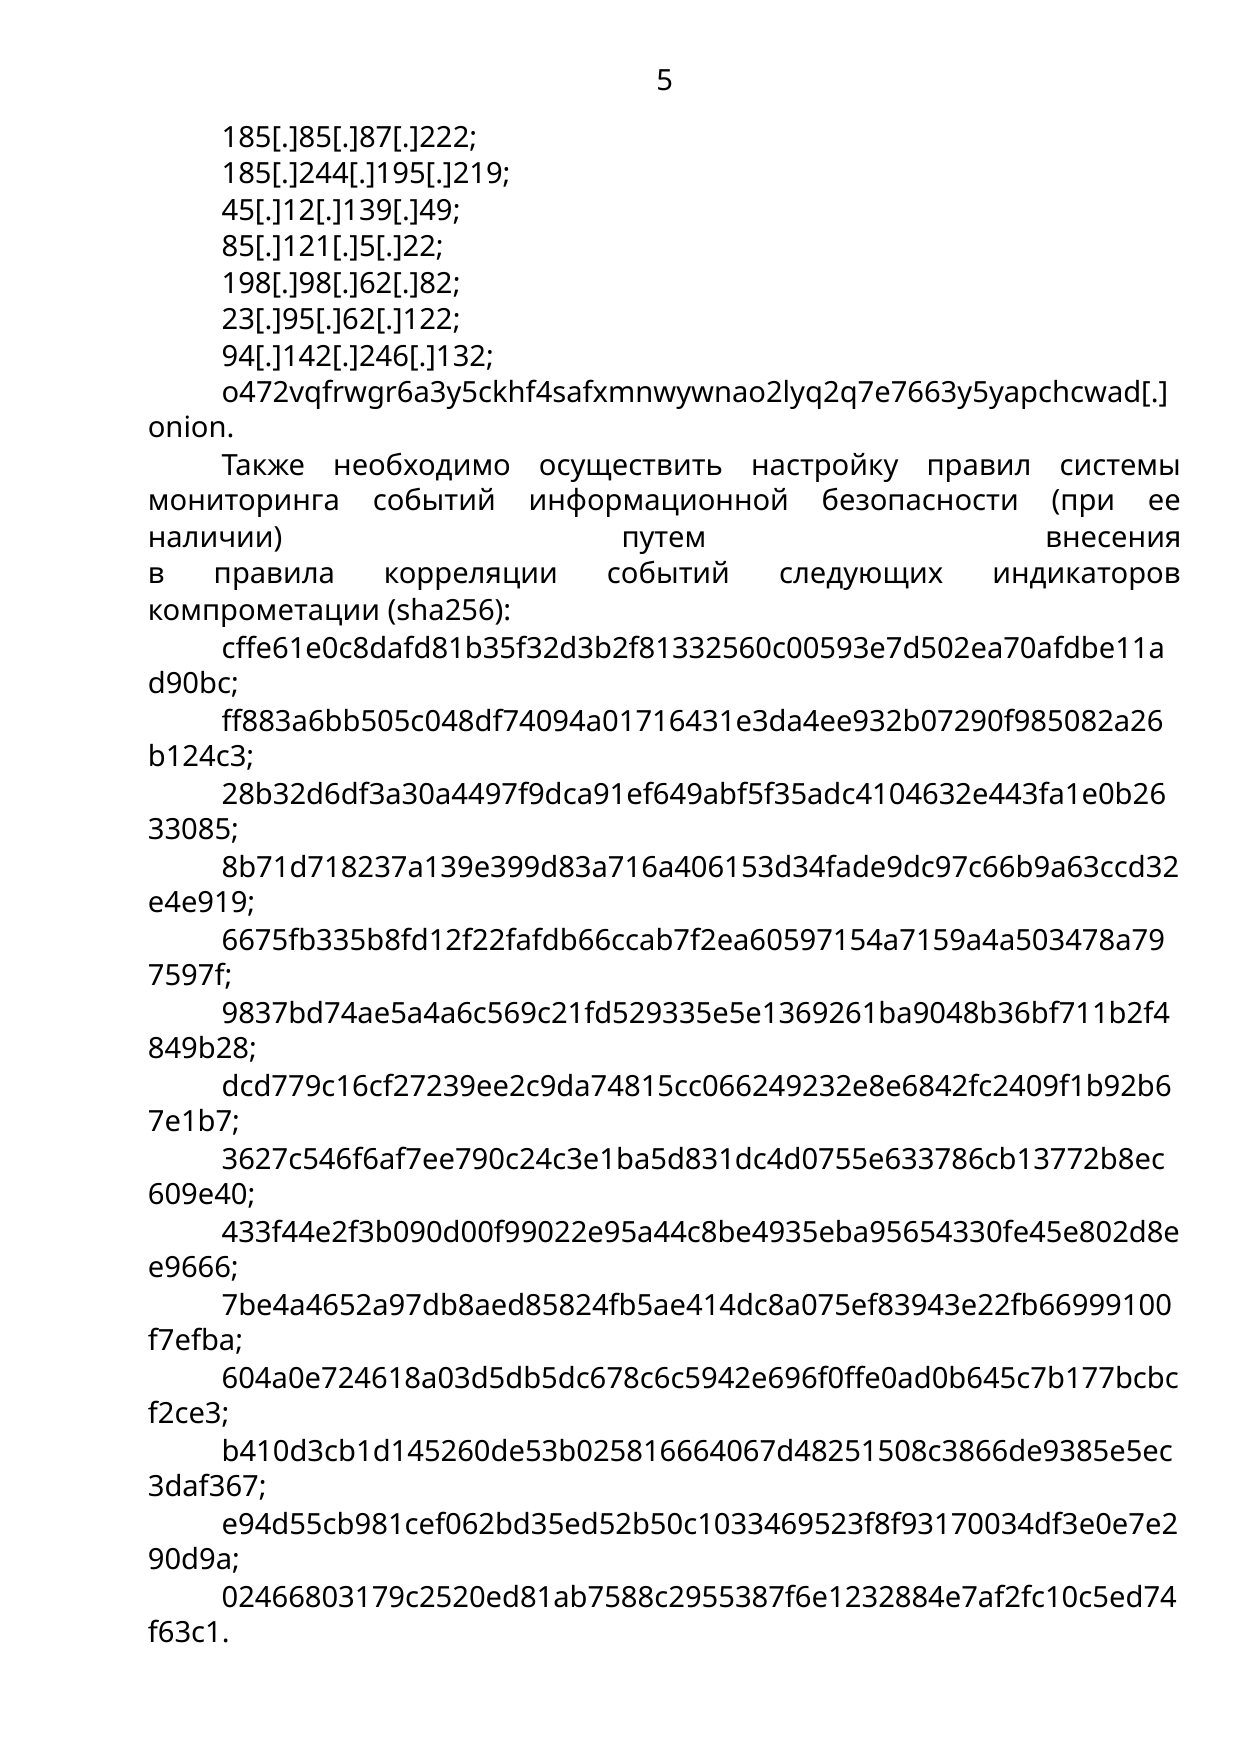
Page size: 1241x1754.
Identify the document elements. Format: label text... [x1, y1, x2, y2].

text 02466803179c2520ed81ab7588c2955387f6e1232884e7af2fc10c5ed74f63c1. [148, 1578, 1181, 1651]
text Также необходимо осуществить настройку правил системы мониторинга событий информационной безопасности (при ее наличии) путем внесения в правила корреляции событий следующих индикаторов компрометации (sha256): [148, 446, 1181, 629]
text dcd779c16cf27239ee2c9da74815cc066249232e8e6842fc2409f1b92b67e1b7; [148, 1067, 1181, 1140]
text ff883a6bb505c048df74094a01716431e3da4ee932b07290f985082a26b124c3; [148, 702, 1181, 775]
text cffe61e0c8dafd81b35f32d3b2f81332560c00593e7d502ea70afdbe11ad90bc; [148, 629, 1181, 702]
text 45[.]12[.]139[.]49; [148, 191, 1181, 227]
text 604a0e724618a03d5db5dc678c6c5942e696f0ffe0ad0b645c7b177bcbcf2ce3; [148, 1359, 1181, 1432]
text 85[.]121[.]5[.]22; [148, 227, 1181, 264]
text o472vqfrwgr6a3y5ckhf4safxmnwywnao2lyq2q7e7663y5yapchcwad[.]onion. [148, 373, 1181, 446]
text 6675fb335b8fd12f22fafdb66ccab7f2ea60597154a7159a4a503478a797597f; [148, 921, 1181, 994]
text 8b71d718237a139e399d83a716a406153d34fade9dc97c66b9a63ccd32e4e919; [148, 848, 1181, 921]
text 185[.]85[.]87[.]222; [148, 118, 1181, 154]
text 3627c546f6af7ee790c24c3e1ba5d831dc4d0755e633786cb13772b8ec609e40; [148, 1140, 1181, 1213]
text b410d3cb1d145260de53b025816664067d48251508c3866de9385e5ec3daf367; [148, 1432, 1181, 1505]
text 198[.]98[.]62[.]82; [148, 264, 1181, 300]
text 94[.]142[.]246[.]132; [148, 337, 1181, 373]
text e94d55cb981cef062bd35ed52b50c1033469523f8f93170034df3e0e7e290d9a; [148, 1505, 1181, 1578]
text 9837bd74ae5a4a6c569c21fd529335e5e1369261ba9048b36bf711b2f4849b28; [148, 994, 1181, 1067]
text 185[.]244[.]195[.]219; [148, 154, 1181, 191]
text 7be4a4652a97db8aed85824fb5ae414dc8a075ef83943e22fb66999100f7efba; [148, 1286, 1181, 1359]
text 23[.]95[.]62[.]122; [148, 300, 1181, 337]
text 28b32d6df3a30a4497f9dca91ef649abf5f35adc4104632e443fa1e0b2633085; [148, 775, 1181, 848]
text 433f44e2f3b090d00f99022e95a44c8be4935eba95654330fe45e802d8ee9666; [148, 1213, 1181, 1286]
